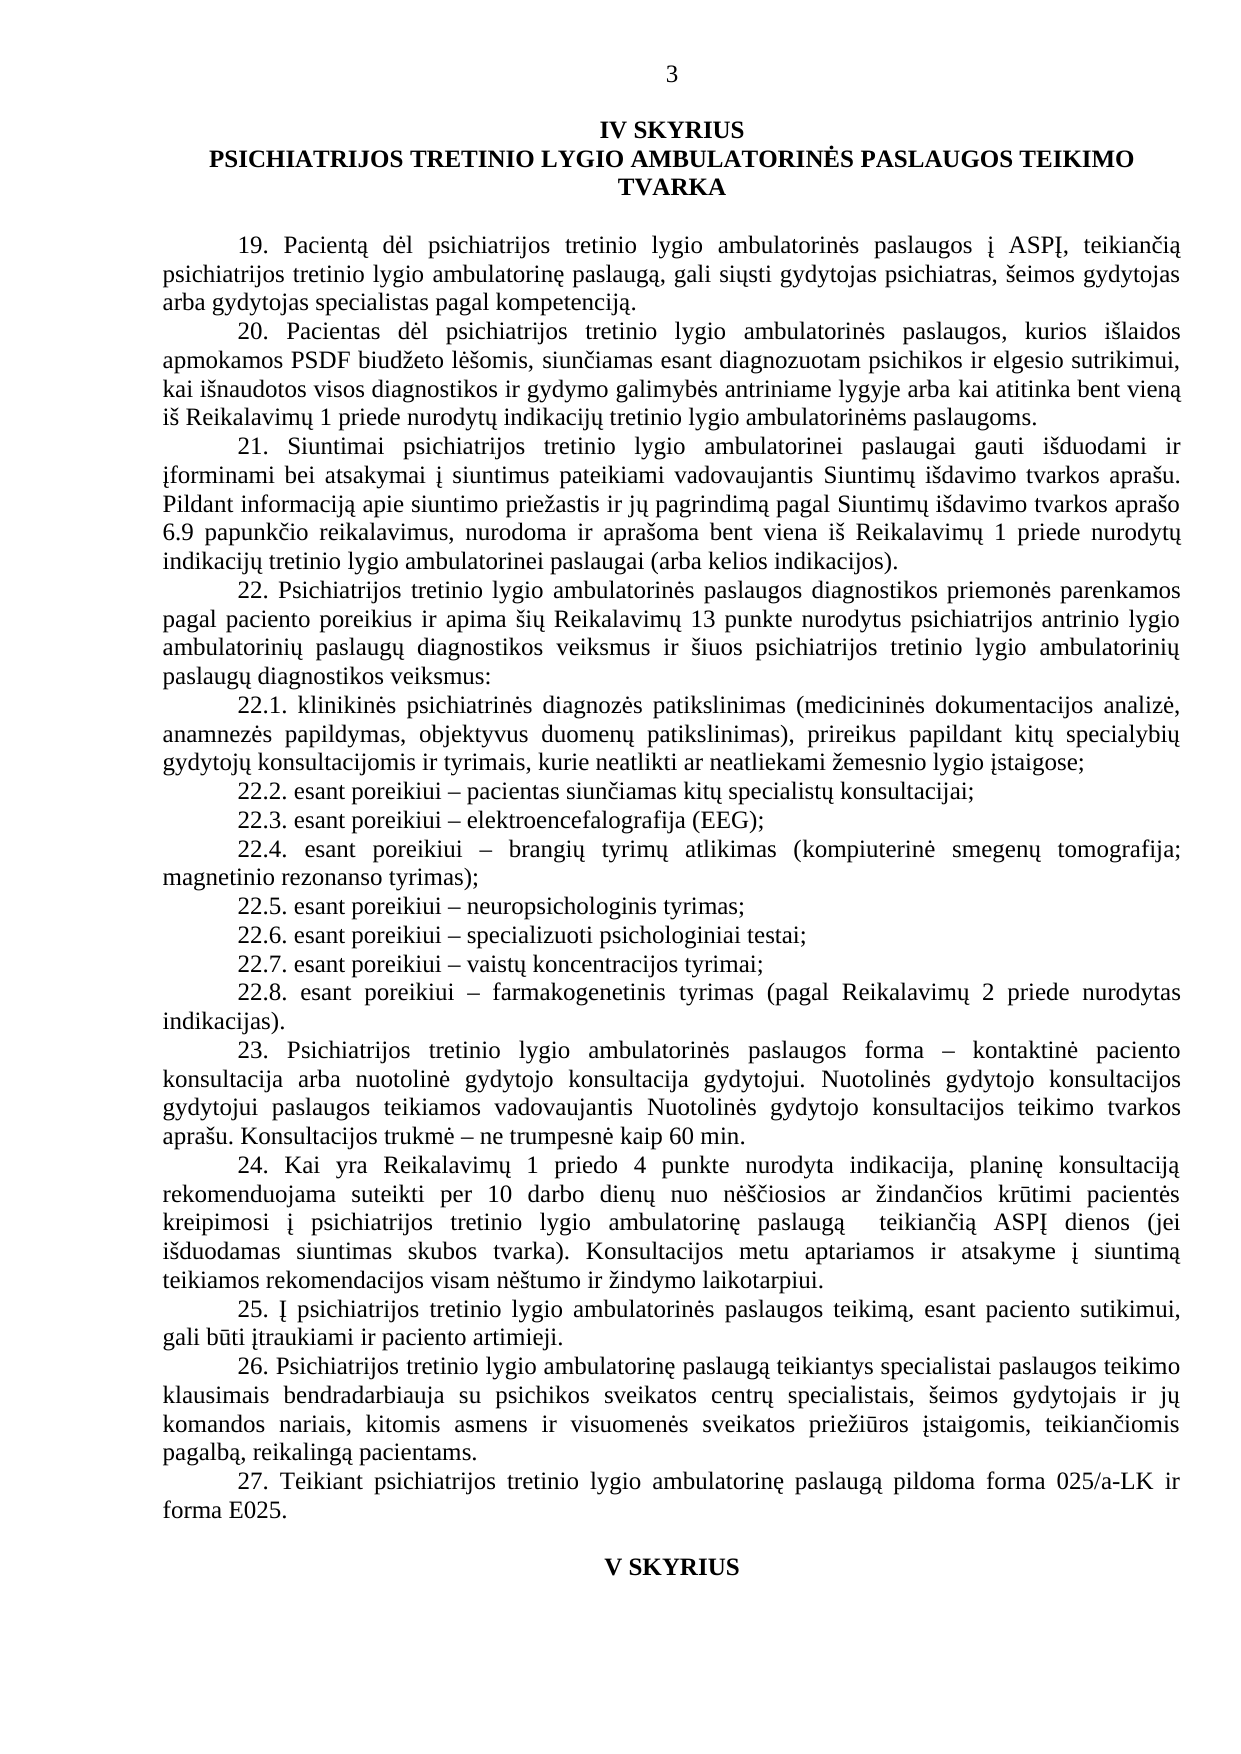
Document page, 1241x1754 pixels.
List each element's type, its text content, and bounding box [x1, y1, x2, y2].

text 22.3. esant poreikiui – elektroencefalografija (EEG); [162, 805, 1181, 834]
text V SKYRIUS [162, 1552, 1181, 1581]
text 22.5. esant poreikiui – neuropsichologinis tyrimas; [162, 891, 1181, 920]
text 25. Į psichiatrijos tretinio lygio ambulatorinės paslaugos teikimą, esant paciento sutikimui, gali būti įtraukiami ir paciento artimieji. [162, 1294, 1181, 1351]
text 21. Siuntimai psichiatrijos tretinio lygio ambulatorinei paslaugai gauti išduodami ir įforminami bei atsakymai į siuntimus pateikiami vadovaujantis Siuntimų išdavimo tvarkos aprašu. Pildant informaciją apie siuntimo priežastis ir jų pagrindimą pagal Siuntimų išdavimo tvarkos aprašo 6.9 papunkčio reikalavimus, nurodoma ir aprašoma bent viena iš Reikalavimų 1 priede nurodytų indikacijų tretinio lygio ambulatorinei paslaugai (arba kelios indikacijos). [162, 431, 1181, 575]
text PSICHIATRIJOS TRETINIO LYGIO AMBULATORINĖS PASLAUGOS TEIKIMO TVARKA [162, 144, 1181, 201]
text 22.8. esant poreikiui – farmakogenetinis tyrimas (pagal Reikalavimų 2 priede nurodytas indikacijas). [162, 977, 1181, 1035]
text 24. Kai yra Reikalavimų 1 priedo 4 punkte nurodyta indikacija, planinę konsultaciją rekomenduojama suteikti per 10 darbo dienų nuo nėščiosios ar žindančios krūtimi pacientės kreipimosi į psichiatrijos tretinio lygio ambulatorinę paslaugą teikiančią ASPĮ dienos (jei išduodamas siuntimas skubos tvarka). Konsultacijos metu aptariamos ir atsakyme į siuntimą teikiamos rekomendacijos visam nėštumo ir žindymo laikotarpiui. [162, 1150, 1181, 1294]
text IV SKYRIUS [162, 115, 1181, 144]
text 22.6. esant poreikiui – specializuoti psichologiniai testai; [162, 920, 1181, 949]
text 22.7. esant poreikiui – vaistų koncentracijos tyrimai; [162, 949, 1181, 977]
text 20. Pacientas dėl psichiatrijos tretinio lygio ambulatorinės paslaugos, kurios išlaidos apmokamos PSDF biudžeto lėšomis, siunčiamas esant diagnozuotam psichikos ir elgesio sutrikimui, kai išnaudotos visos diagnostikos ir gydymo galimybės antriniame lygyje arba kai atitinka bent vieną iš Reikalavimų 1 priede nurodytų indikacijų tretinio lygio ambulatorinėms paslaugoms. [162, 316, 1181, 431]
text 26. Psichiatrijos tretinio lygio ambulatorinę paslaugą teikiantys specialistai paslaugos teikimo klausimais bendradarbiauja su psichikos sveikatos centrų specialistais, šeimos gydytojais ir jų komandos nariais, kitomis asmens ir visuomenės sveikatos priežiūros įstaigomis, teikiančiomis pagalbą, reikalingą pacientams. [162, 1351, 1181, 1466]
text 22. Psichiatrijos tretinio lygio ambulatorinės paslaugos diagnostikos priemonės parenkamos pagal paciento poreikius ir apima šių Reikalavimų 13 punkte nurodytus psichiatrijos antrinio lygio ambulatorinių paslaugų diagnostikos veiksmus ir šiuos psichiatrijos tretinio lygio ambulatorinių paslaugų diagnostikos veiksmus: [162, 575, 1181, 690]
text 22.1. klinikinės psichiatrinės diagnozės patikslinimas (medicininės dokumentacijos analizė, anamnezės papildymas, objektyvus duomenų patikslinimas), prireikus papildant kitų specialybių gydytojų konsultacijomis ir tyrimais, kurie neatlikti ar neatliekami žemesnio lygio įstaigose; [162, 690, 1181, 776]
text 19. Pacientą dėl psichiatrijos tretinio lygio ambulatorinės paslaugos į ASPĮ, teikiančią psichiatrijos tretinio lygio ambulatorinę paslaugą, gali siųsti gydytojas psichiatras, šeimos gydytojas arba gydytojas specialistas pagal kompetenciją. [162, 230, 1181, 316]
text 22.2. esant poreikiui – pacientas siunčiamas kitų specialistų konsultacijai; [162, 776, 1181, 805]
text 22.4. esant poreikiui – brangių tyrimų atlikimas (kompiuterinė smegenų tomografija; magnetinio rezonanso tyrimas); [162, 834, 1181, 891]
text 23. Psichiatrijos tretinio lygio ambulatorinės paslaugos forma – kontaktinė paciento konsultacija arba nuotolinė gydytojo konsultacija gydytojui. Nuotolinės gydytojo konsultacijos gydytojui paslaugos teikiamos vadovaujantis Nuotolinės gydytojo konsultacijos teikimo tvarkos aprašu. Konsultacijos trukmė – ne trumpesnė kaip 60 min. [162, 1035, 1181, 1150]
text 27. Teikiant psichiatrijos tretinio lygio ambulatorinę paslaugą pildoma forma 025/a-LK ir forma E025. [162, 1466, 1181, 1524]
